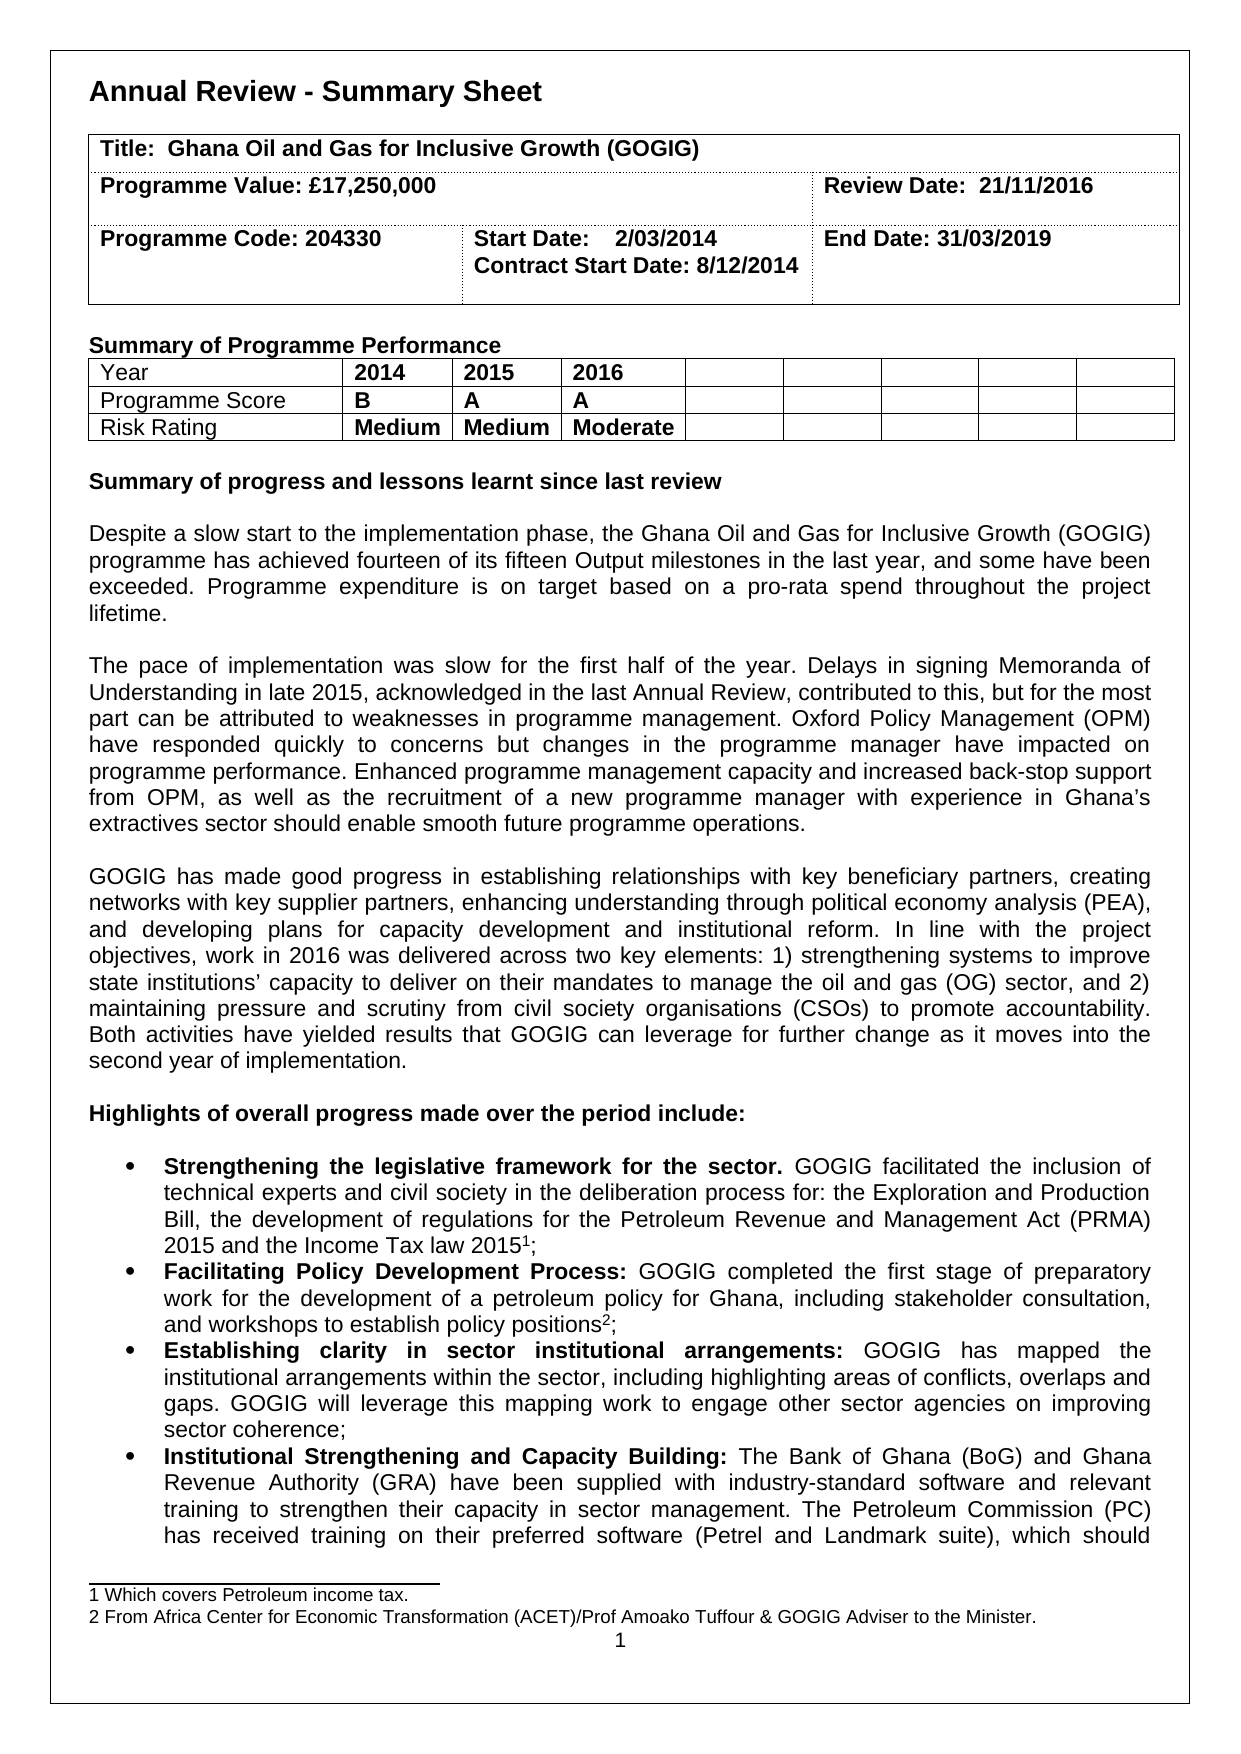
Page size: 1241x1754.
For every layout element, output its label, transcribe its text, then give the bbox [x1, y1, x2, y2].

text Summary of progress and lessons learnt since last review [89, 468, 1152, 494]
table_cell Start Date: 2/03/2014 Contract Start Date: 8/12/2014 [463, 225, 812, 304]
table_cell Programme Code: 204330 [89, 225, 462, 304]
table_cell Medium [453, 414, 561, 440]
table_header [1077, 359, 1174, 386]
table_cell Medium [343, 414, 452, 440]
table_header [686, 359, 783, 386]
table_header Year [89, 359, 342, 386]
table_cell B [343, 387, 452, 413]
table_cell [979, 387, 1076, 413]
text GOGIG has made good progress in establishing relationships with key beneficiary partners, creating networks with key supplier partners, enhancing understanding through political economy analysis (PEA), and developing plans for capacity development and institutional reform. In line with the project objectives, work in 2016 was delivered across two key elements: 1) strengthening systems to improve state institutions’ capacity to deliver on their mandates to manage the oil and gas (OG) sector, and 2) maintaining pressure and scrutiny from civil society organisations (CSOs) to promote accountability. Both activities have yielded results that GOGIG can leverage for further change as it moves into the second year of implementation. [89, 863, 1152, 1074]
table_cell [1077, 414, 1174, 440]
list Strengthening the legislative framework for the sector. GOGIG facilitated the inclusion of technical experts and civil society in the deliberation process for: the Exploration and Production Bill, the development of regulations for the Petroleum Revenue and Management Act (PRMA) 2015 and the Income Tax law 2015; [126, 1153, 1152, 1258]
table_header [882, 359, 978, 386]
text Despite a slow start to the implementation phase, the Ghana Oil and Gas for Inclusive Growth (GOGIG) programme has achieved fourteen of its fifteen Output milestones in the last year, and some have been exceeded. Programme expenditure is on target based on a pro-rata spend throughout the project lifetime. [89, 520, 1152, 626]
table_cell Programme Score [89, 387, 342, 413]
table_cell [686, 414, 783, 440]
text Annual Review - Summary Sheet [89, 74, 1152, 107]
table_header 2014 [343, 359, 452, 386]
text Summary of Programme Performance [89, 332, 1152, 358]
table_cell Moderate [562, 414, 685, 440]
table_cell Programme Value: £17,250,000 [89, 172, 812, 225]
table_cell [784, 387, 881, 413]
table_cell [979, 414, 1076, 440]
table_cell [882, 387, 978, 413]
table_cell [686, 387, 783, 413]
table_header [784, 359, 881, 386]
text Highlights of overall progress made over the period include: [89, 1100, 1152, 1127]
table_header Title: Ghana Oil and Gas for Inclusive Growth (GOGIG) [89, 135, 1179, 172]
list Which covers Petroleum income tax. [89, 1584, 1152, 1606]
list From Africa Center for Economic Transformation (ACET)/Prof Amoako Tuffour & GOGIG Adviser to the Minister. [89, 1606, 1152, 1627]
table_header [979, 359, 1076, 386]
table_cell [882, 414, 978, 440]
table_cell End Date: 31/03/2019 [812, 225, 1179, 304]
table_cell [1077, 387, 1174, 413]
text The pace of implementation was slow for the first half of the year. Delays in signing Memoranda of Understanding in late 2015, acknowledged in the last Annual Review, contributed to this, but for the most part can be attributed to weaknesses in programme management. Oxford Policy Management (OPM) have responded quickly to concerns but changes in the programme manager have impacted on programme performance. Enhanced programme management capacity and increased back-stop support from OPM, as well as the recruitment of a new programme manager with experience in Ghana’s extractives sector should enable smooth future programme operations. [89, 652, 1152, 837]
table_header 2015 [453, 359, 561, 386]
table_cell Risk Rating [89, 414, 342, 440]
list Establishing clarity in sector institutional arrangements: GOGIG has mapped the institutional arrangements within the sector, including highlighting areas of conflicts, overlaps and gaps. GOGIG will leverage this mapping work to engage other sector agencies on improving sector coherence; [126, 1337, 1152, 1443]
list Facilitating Policy Development Process: GOGIG completed the first stage of preparatory work for the development of a petroleum policy for Ghana, including stakeholder consultation, and workshops to establish policy positions; [126, 1258, 1152, 1337]
table_cell A [453, 387, 561, 413]
table_cell [784, 414, 881, 440]
table_cell Review Date: 21/11/2016 [812, 172, 1179, 225]
list Institutional Strengthening and Capacity Building: The Bank of Ghana (BoG) and Ghana Revenue Authority (GRA) have been supplied with industry-standard software and relevant training to strengthen their capacity in sector management. The Petroleum Commission (PC) has received training on their preferred software (Petrel and Landmark suite), which should [126, 1443, 1152, 1548]
table_cell A [562, 387, 685, 413]
table_header 2016 [562, 359, 685, 386]
